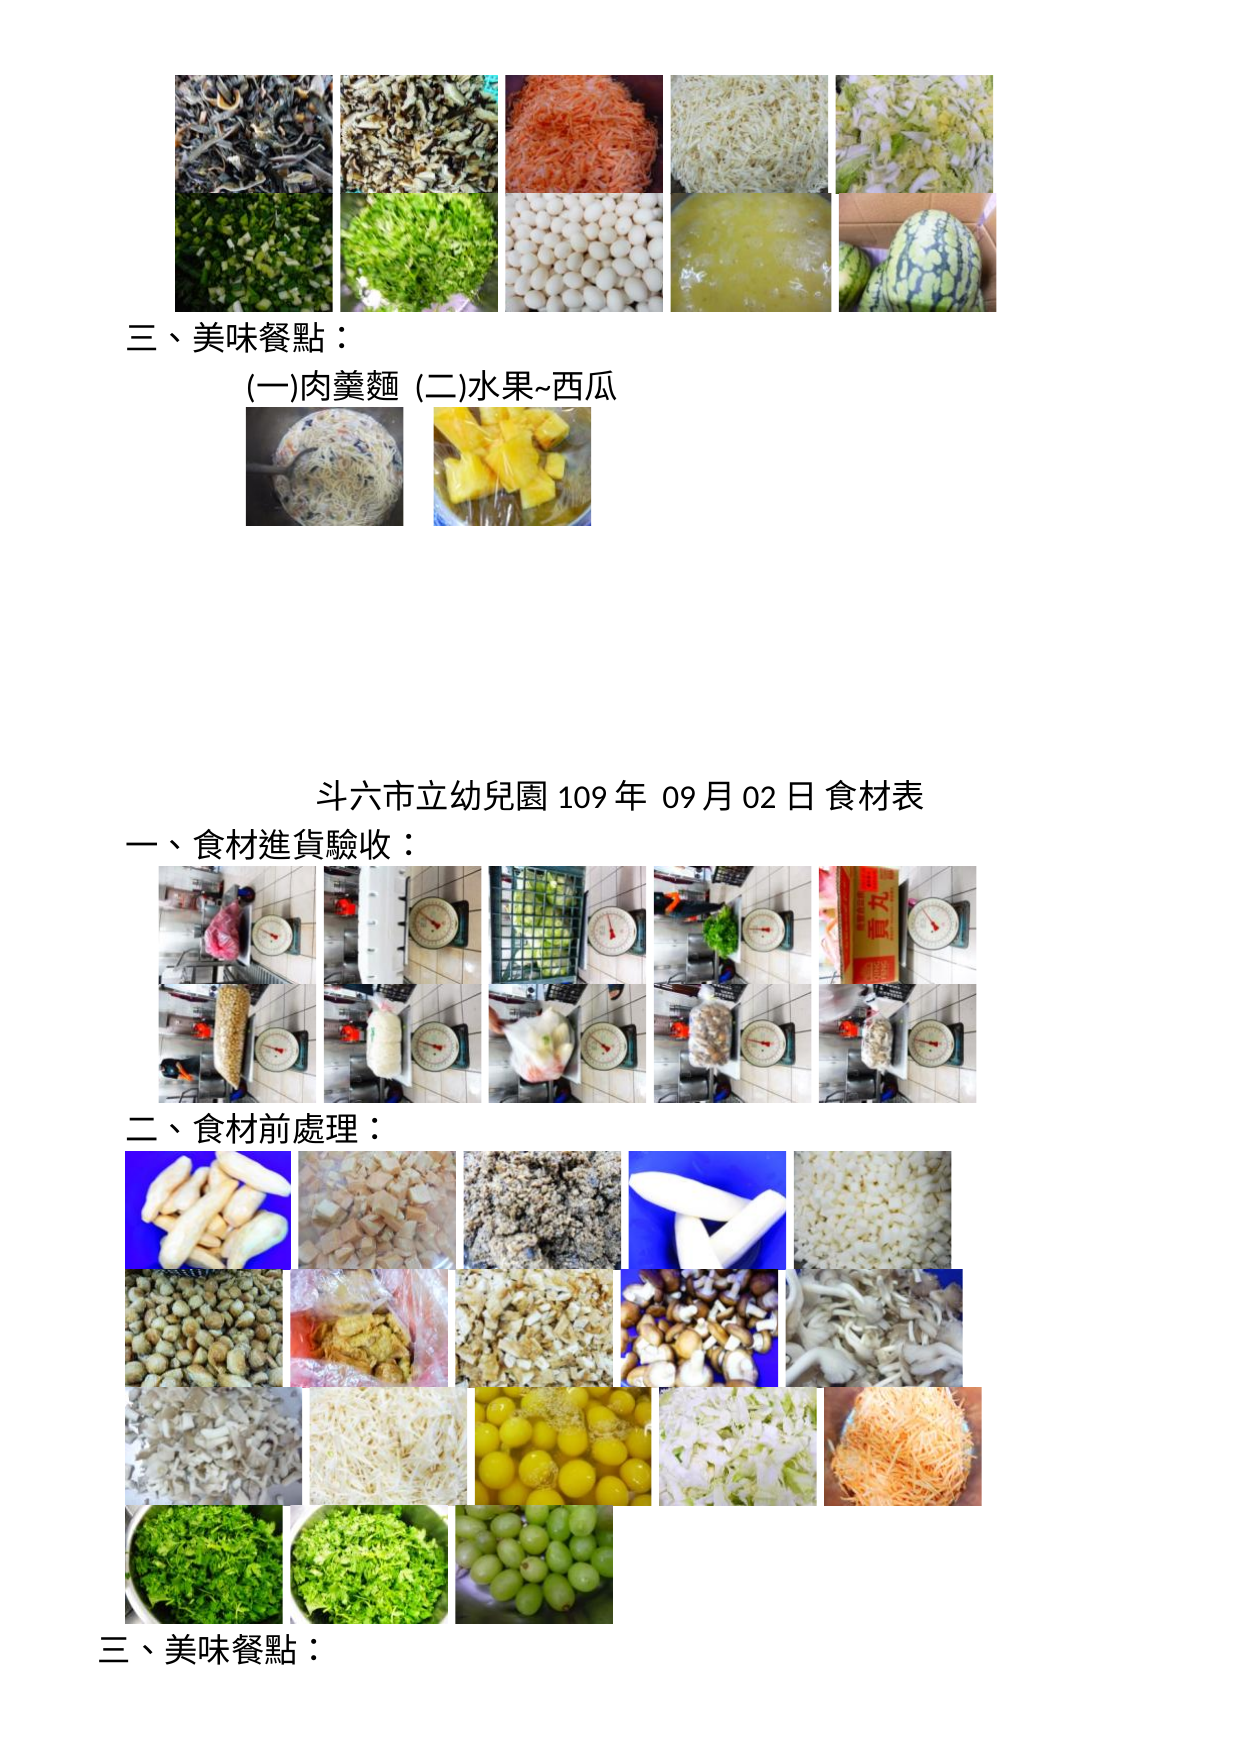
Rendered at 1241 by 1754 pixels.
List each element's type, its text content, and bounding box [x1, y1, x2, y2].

picture [653, 866, 812, 1103]
text 一、食材進貨驗收： [125, 818, 1165, 867]
picture [158, 866, 317, 1103]
text 斗六市立幼兒園 109年 09月02 日 食材表 [75, 770, 1165, 818]
text 三、美味餐點： [75, 1624, 1165, 1672]
picture [488, 866, 647, 1103]
picture [835, 75, 997, 312]
picture [433, 407, 592, 526]
picture [818, 866, 977, 1103]
text 三、美味餐點： [125, 311, 1165, 359]
picture [175, 75, 333, 312]
text (一)肉羹麵 (二)水果~西瓜 [125, 359, 1165, 408]
picture [340, 75, 498, 312]
text 二、食材前處理： [125, 1103, 1165, 1151]
picture [125, 1151, 982, 1624]
picture [670, 75, 832, 312]
picture [505, 75, 663, 312]
picture [245, 407, 404, 526]
picture [323, 866, 482, 1103]
